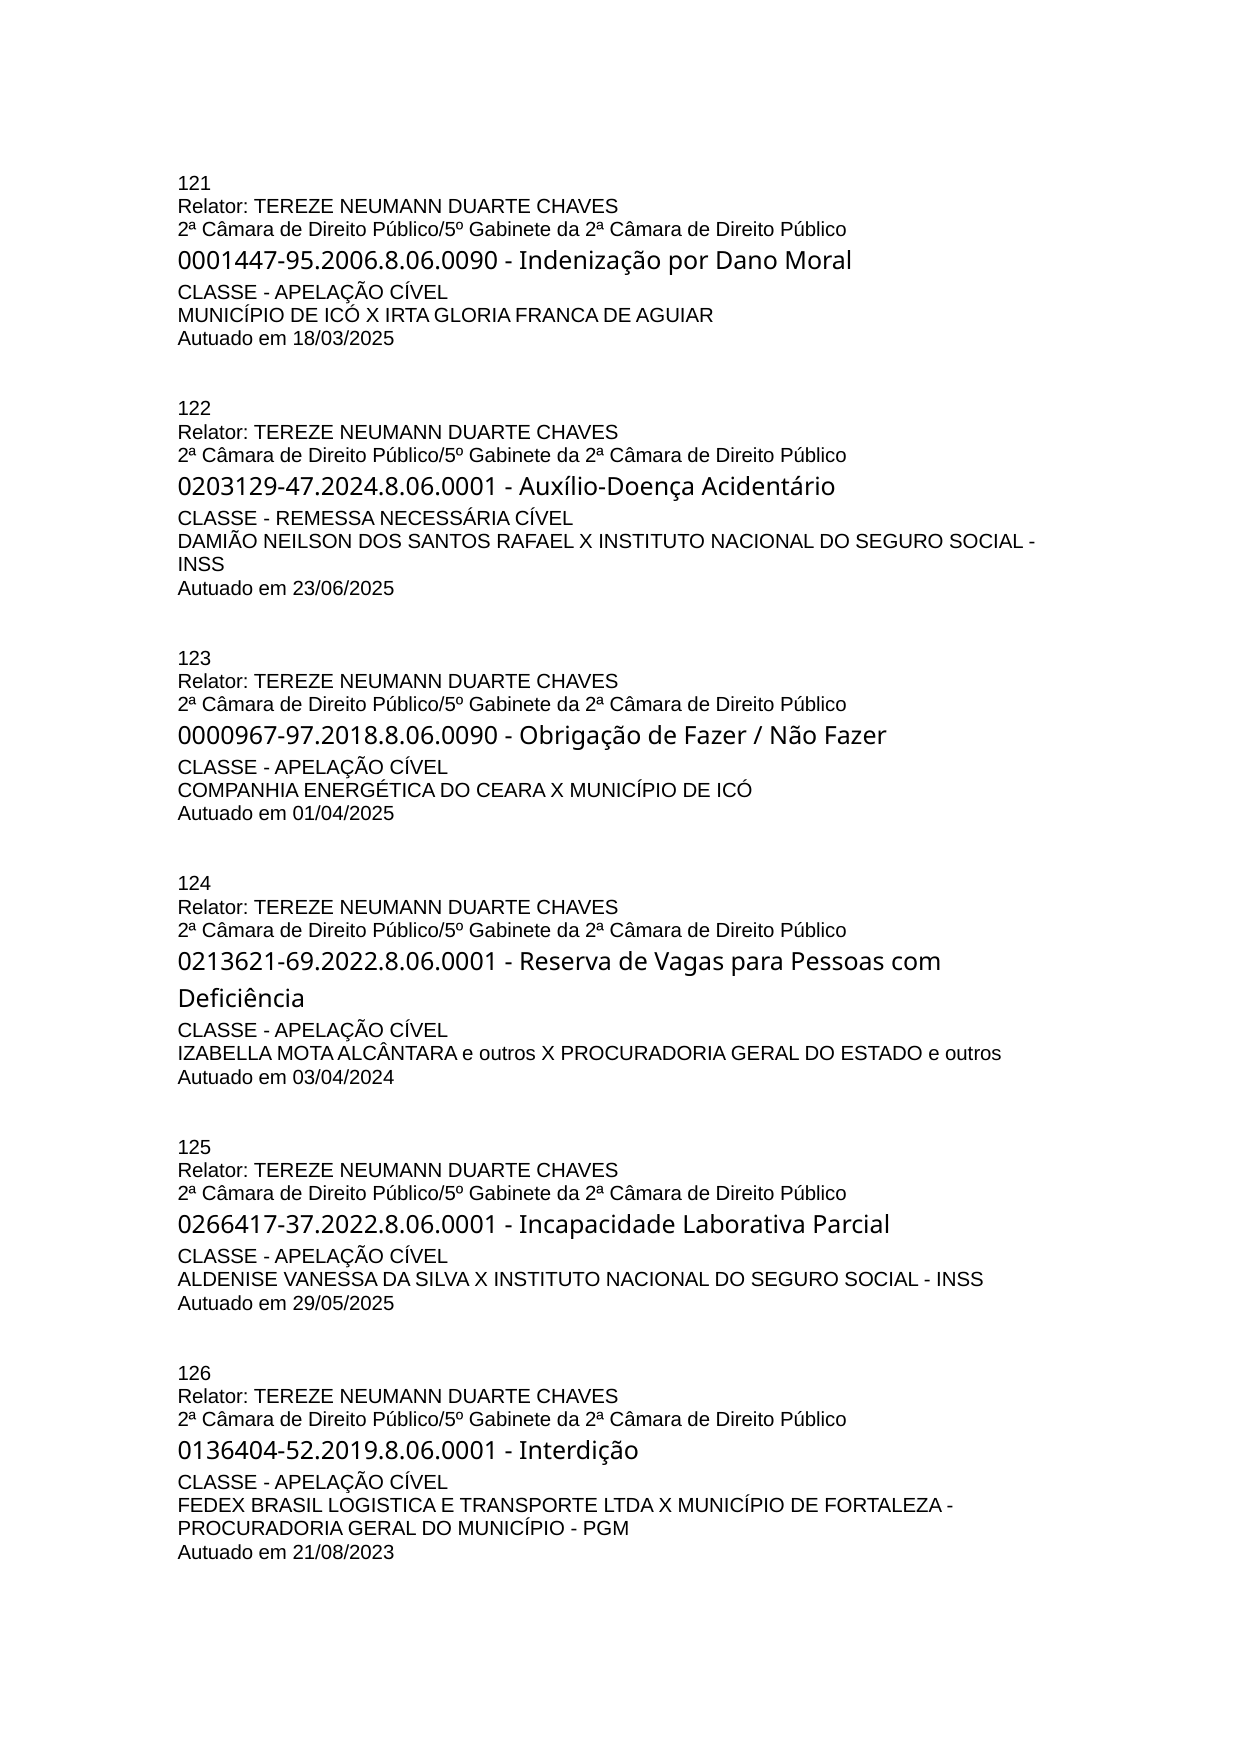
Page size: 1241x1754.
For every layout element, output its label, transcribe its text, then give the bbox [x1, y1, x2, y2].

text Autuado em 21/08/2023 [177, 1540, 1063, 1563]
text 123 [177, 646, 1063, 669]
text 126 [177, 1361, 1063, 1384]
text CLASSE - APELAÇÃO CÍVEL MUNICÍPIO DE ICÓ X IRTA GLORIA FRANCA DE AGUIAR [177, 280, 1063, 327]
text 124 [177, 872, 1063, 895]
text Autuado em 29/05/2025 [177, 1291, 1063, 1314]
text 2ª Câmara de Direito Público/5º Gabinete da 2ª Câmara de Direito Público [177, 218, 1063, 241]
text Autuado em 03/04/2024 [177, 1065, 1063, 1088]
text 125 [177, 1135, 1063, 1158]
subtitle 0000967-97.2018.8.06.0090 - Obrigação de Fazer / Não Fazer [177, 718, 1063, 752]
subtitle 0203129-47.2024.8.06.0001 - Auxílio-Doença Acidentário [177, 468, 1063, 503]
text Relator: TEREZE NEUMANN DUARTE CHAVES [177, 194, 1063, 218]
text 2ª Câmara de Direito Público/5º Gabinete da 2ª Câmara de Direito Público [177, 443, 1063, 467]
text 121 [177, 171, 1063, 194]
subtitle 0001447-95.2006.8.06.0090 - Indenização por Dano Moral [177, 243, 1063, 277]
text CLASSE - APELAÇÃO CÍVEL ALDENISE VANESSA DA SILVA X INSTITUTO NACIONAL DO SEGURO SOCIAL - INSS [177, 1244, 1063, 1291]
subtitle 0213621-69.2022.8.06.0001 - Reserva de Vagas para Pessoas com Deficiência [177, 943, 1063, 1015]
text Relator: TEREZE NEUMANN DUARTE CHAVES [177, 895, 1063, 918]
text CLASSE - APELAÇÃO CÍVEL IZABELLA MOTA ALCÂNTARA e outros X PROCURADORIA GERAL DO ESTADO e outros [177, 1018, 1063, 1065]
text Relator: TEREZE NEUMANN DUARTE CHAVES [177, 669, 1063, 693]
text 2ª Câmara de Direito Público/5º Gabinete da 2ª Câmara de Direito Público [177, 1182, 1063, 1205]
text 2ª Câmara de Direito Público/5º Gabinete da 2ª Câmara de Direito Público [177, 918, 1063, 942]
subtitle 0266417-37.2022.8.06.0001 - Incapacidade Laborativa Parcial [177, 1207, 1063, 1241]
text CLASSE - REMESSA NECESSÁRIA CÍVEL DAMIÃO NEILSON DOS SANTOS RAFAEL X INSTITUTO NACIONAL DO SEGURO SOCIAL - INSS [177, 506, 1063, 576]
text Relator: TEREZE NEUMANN DUARTE CHAVES [177, 1384, 1063, 1407]
text 2ª Câmara de Direito Público/5º Gabinete da 2ª Câmara de Direito Público [177, 693, 1063, 716]
text CLASSE - APELAÇÃO CÍVEL COMPANHIA ENERGÉTICA DO CEARA X MUNICÍPIO DE ICÓ [177, 755, 1063, 802]
text 2ª Câmara de Direito Público/5º Gabinete da 2ª Câmara de Direito Público [177, 1407, 1063, 1431]
text Relator: TEREZE NEUMANN DUARTE CHAVES [177, 1158, 1063, 1182]
subtitle 0136404-52.2019.8.06.0001 - Interdição [177, 1433, 1063, 1467]
text Autuado em 23/06/2025 [177, 576, 1063, 599]
text Relator: TEREZE NEUMANN DUARTE CHAVES [177, 420, 1063, 443]
text CLASSE - APELAÇÃO CÍVEL FEDEX BRASIL LOGISTICA E TRANSPORTE LTDA X MUNICÍPIO DE FORTALEZA - PROCURADORIA GERAL DO MUNICÍPIO - PGM [177, 1470, 1063, 1540]
text Autuado em 18/03/2025 [177, 327, 1063, 350]
text 122 [177, 397, 1063, 420]
text Autuado em 01/04/2025 [177, 802, 1063, 825]
